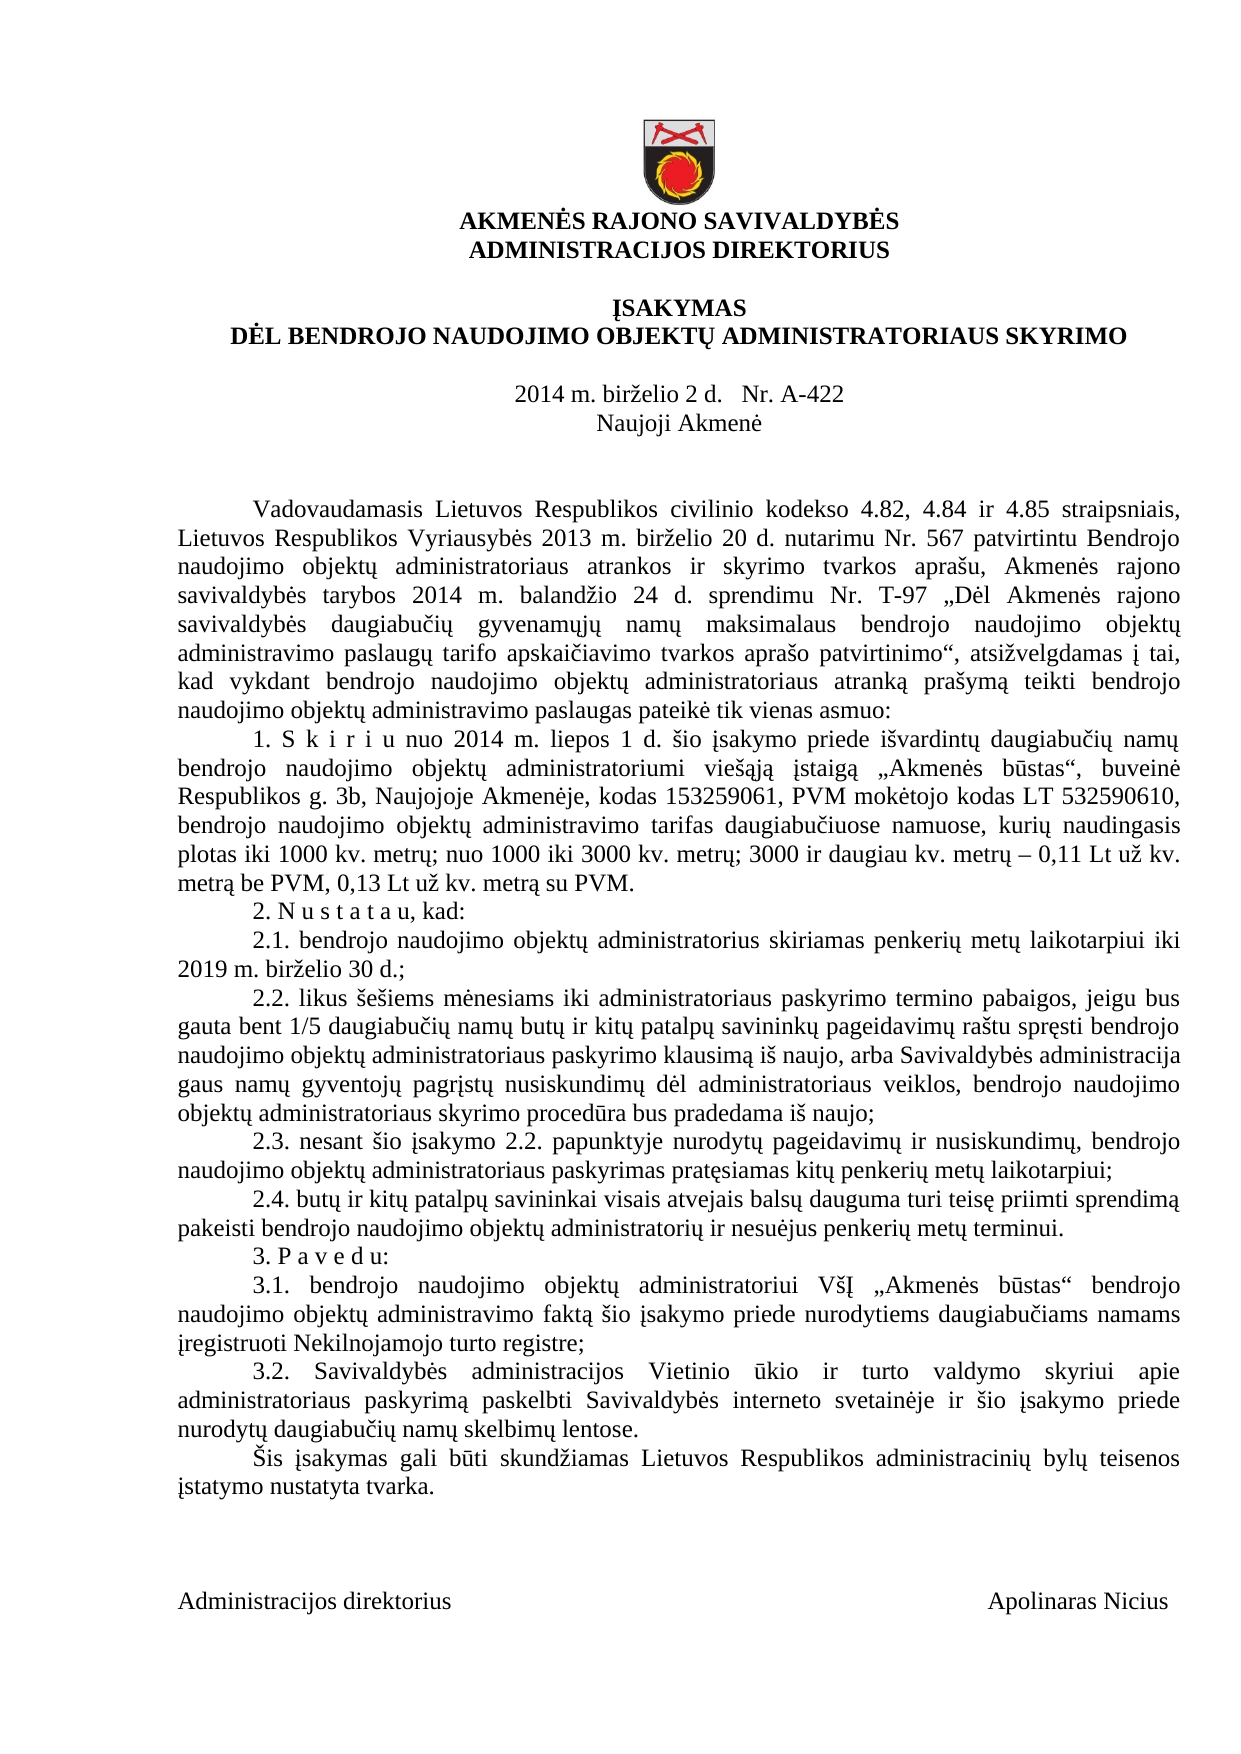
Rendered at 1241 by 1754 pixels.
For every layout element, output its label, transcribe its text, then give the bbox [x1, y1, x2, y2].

text Administracijos direktorius Apolinaras Nicius [177, 1586, 1181, 1615]
text 2014 m. birželio 2 d. Nr. A-422 [177, 379, 1181, 408]
text 1. S k i r i u nuo 2014 m. liepos 1 d. šio įsakymo priede išvardintų daugiabučių namų bendrojo naudojimo objektų administratoriumi viešąją įstaigą „Akmenės būstas“, buveinė Respublikos g. 3b, Naujojoje Akmenėje, kodas 153259061, PVM mokėtojo kodas LT 532590610, bendrojo naudojimo objektų administravimo tarifas daugiabučiuose namuose, kurių naudingasis plotas iki 1000 kv. metrų; nuo 1000 iki 3000 kv. metrų; 3000 ir daugiau kv. metrų – 0,11 Lt už kv. metrą be PVM, 0,13 Lt už kv. metrą su PVM. [177, 724, 1181, 896]
text 2. N u s t a t a u, kad: [177, 896, 1181, 925]
text Naujoji Akmenė [177, 408, 1181, 436]
text AKMENĖS RAJONO SAVIVALDYBĖS [177, 206, 1181, 235]
text 2.2. likus šešiems mėnesiams iki administratoriaus paskyrimo termino pabaigos, jeigu bus gauta bent 1/5 daugiabučių namų butų ir kitų patalpų savininkų pageidavimų raštu spręsti bendrojo naudojimo objektų administratoriaus paskyrimo klausimą iš naujo, arba Savivaldybės administracija gaus namų gyventojų pagrįstų nusiskundimų dėl administratoriaus veiklos, bendrojo naudojimo objektų administratoriaus skyrimo procedūra bus pradedama iš naujo; [177, 983, 1181, 1126]
text 2.4. butų ir kitų patalpų savininkai visais atvejais balsų dauguma turi teisę priimti sprendimą pakeisti bendrojo naudojimo objektų administratorių ir nesuėjus penkerių metų terminui. [177, 1184, 1181, 1241]
text Šis įsakymas gali būti skundžiamas Lietuvos Respublikos administracinių bylų teisenos įstatymo nustatyta tvarka. [177, 1443, 1181, 1500]
text 2.3. nesant šio įsakymo 2.2. papunktyje nurodytų pageidavimų ir nusiskundimų, bendrojo naudojimo objektų administratoriaus paskyrimas pratęsiamas kitų penkerių metų laikotarpiui; [177, 1126, 1181, 1184]
text 3.1. bendrojo naudojimo objektų administratoriui VšĮ „Akmenės būstas“ bendrojo naudojimo objektų administravimo faktą šio įsakymo priede nurodytiems daugiabučiams namams įregistruoti Nekilnojamojo turto registre; [177, 1270, 1181, 1356]
text ĮSAKYMAS [177, 293, 1181, 321]
text ADMINISTRACIJOS DIREKTORIUS [177, 235, 1181, 264]
text DĖL BENDROJO NAUDOJIMO OBJEKTŲ ADMINISTRATORIAUS SKYRIMO [177, 321, 1181, 350]
text Vadovaudamasis Lietuvos Respublikos civilinio kodekso 4.82, 4.84 ir 4.85 straipsniais, Lietuvos Respublikos Vyriausybės 2013 m. birželio 20 d. nutarimu Nr. 567 patvirtintu Bendrojo naudojimo objektų administratoriaus atrankos ir skyrimo tvarkos aprašu, Akmenės rajono savivaldybės tarybos 2014 m. balandžio 24 d. sprendimu Nr. T-97 „Dėl Akmenės rajono savivaldybės daugiabučių gyvenamųjų namų maksimalaus bendrojo naudojimo objektų administravimo paslaugų tarifo apskaičiavimo tvarkos aprašo patvirtinimo“, atsižvelgdamas į tai, kad vykdant bendrojo naudojimo objektų administratoriaus atranką prašymą teikti bendrojo naudojimo objektų administravimo paslaugas pateikė tik vienas asmuo: [177, 494, 1181, 724]
text 2.1. bendrojo naudojimo objektų administratorius skiriamas penkerių metų laikotarpiui iki 2019 m. birželio 30 d.; [177, 925, 1181, 983]
text 3.2. Savivaldybės administracijos Vietinio ūkio ir turto valdymo skyriui apie administratoriaus paskyrimą paskelbti Savivaldybės interneto svetainėje ir šio įsakymo priede nurodytų daugiabučių namų skelbimų lentose. [177, 1356, 1181, 1443]
text 3. P a v e d u: [177, 1241, 1181, 1270]
